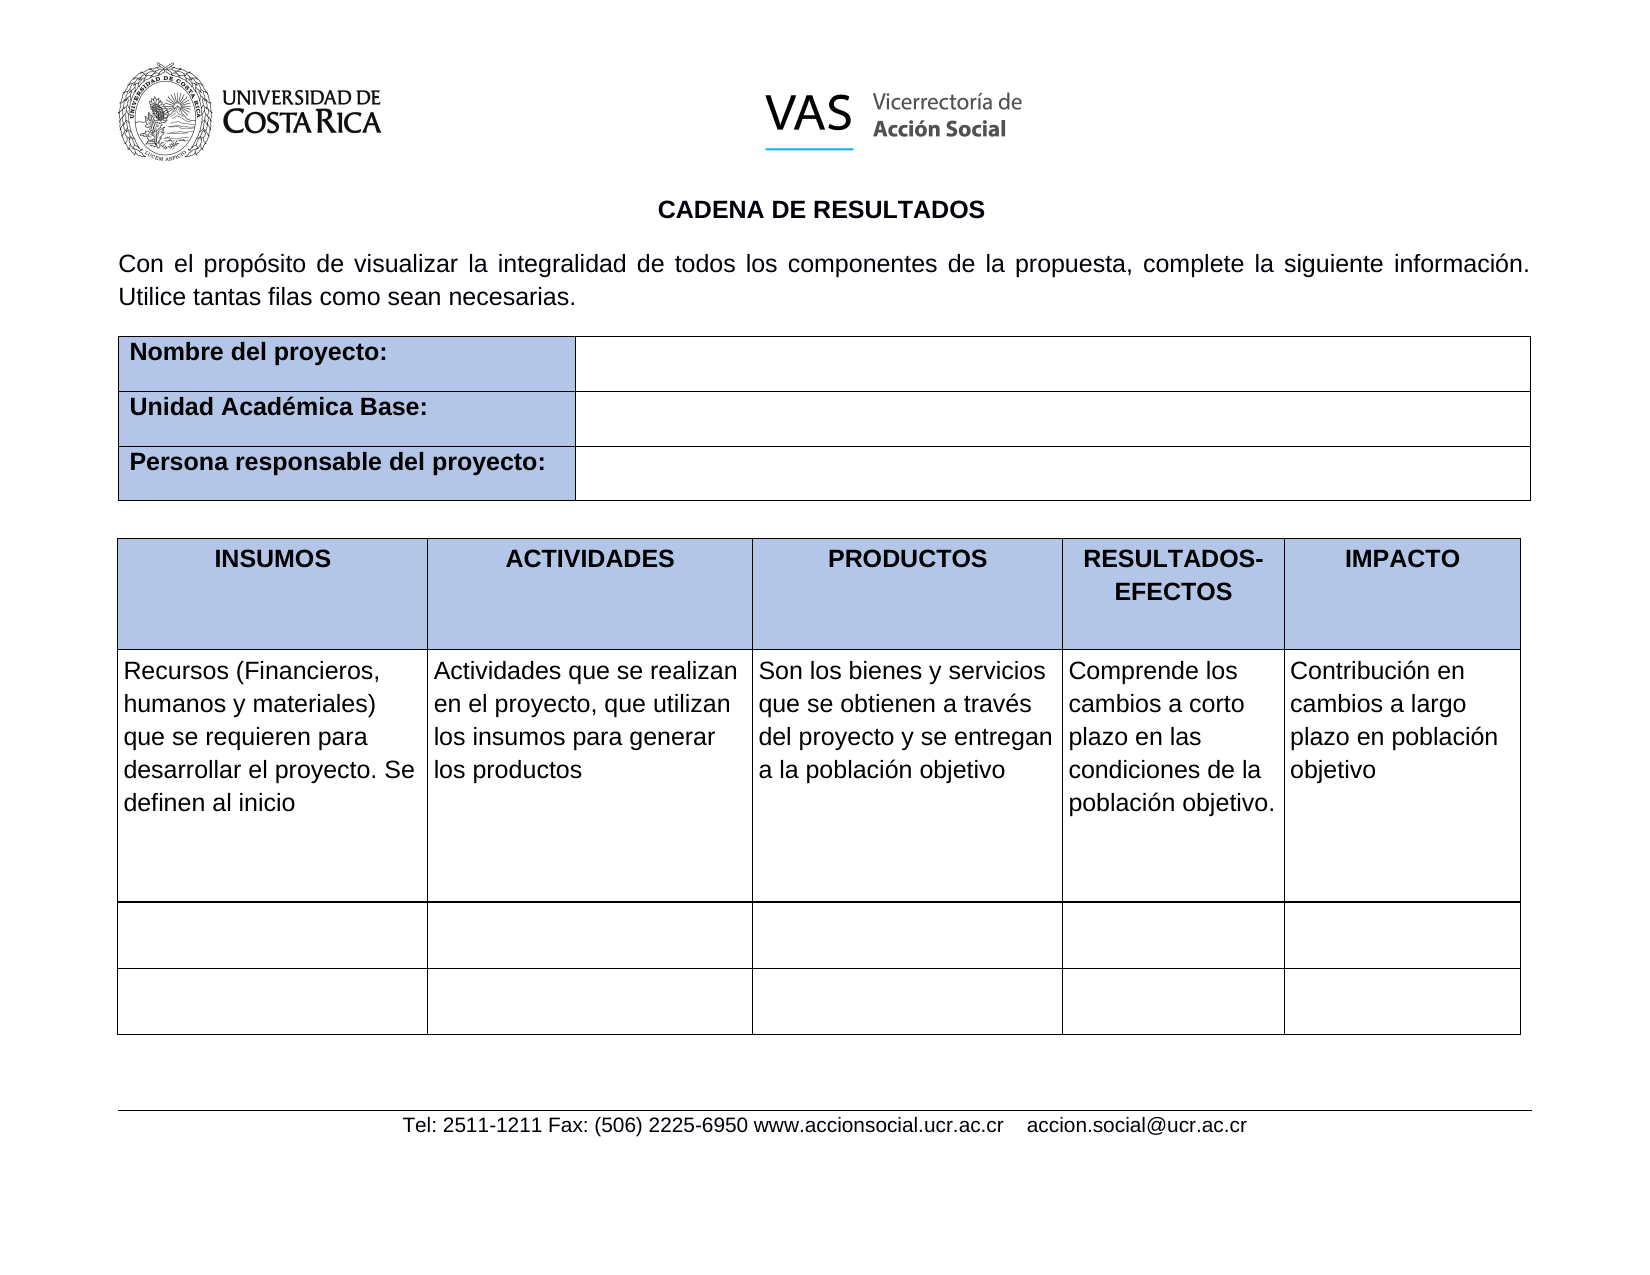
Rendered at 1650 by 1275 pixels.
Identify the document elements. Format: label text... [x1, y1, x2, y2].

table_cell [576, 447, 1530, 500]
table_cell [753, 903, 1062, 968]
table_cell Persona responsable del proyecto: [119, 447, 575, 500]
table_header [576, 337, 1530, 391]
text CADENA DE RESULTADOS [118, 195, 1532, 224]
table_cell [1285, 903, 1520, 968]
table_cell [118, 969, 427, 1034]
table_header RESULTADOS-EFECTOS [1063, 539, 1284, 649]
table_cell Actividades que se realizan en el proyecto, que utilizan los insumos para generar los productos [428, 650, 752, 901]
text Con el propósito de visualizar la integralidad de todos los componentes de la propuesta, complete la siguiente información. Utilice tantas filas como sean necesarias. [118, 249, 1532, 311]
table_cell Recursos (Financieros, humanos y materiales) que se requieren para desarrollar el proyecto. Se definen al inicio [118, 650, 427, 901]
table_header Nombre del proyecto: [119, 337, 575, 391]
table_cell [1063, 903, 1284, 968]
table_cell [1285, 969, 1520, 1034]
table_cell [428, 969, 752, 1034]
table_cell [428, 903, 752, 968]
table_cell [753, 969, 1062, 1034]
table_cell [1063, 969, 1284, 1034]
table_cell [118, 903, 427, 968]
table_cell [576, 392, 1530, 446]
table_cell Contribución en cambios a largo plazo en población objetivo [1285, 650, 1520, 901]
table_cell Comprende los cambios a corto plazo en las condiciones de la población objetivo. [1063, 650, 1284, 901]
table_cell Son los bienes y servicios que se obtienen a través del proyecto y se entregan a la población objetivo [753, 650, 1062, 901]
table_header ACTIVIDADES [428, 539, 752, 649]
table_cell Unidad Académica Base: [119, 392, 575, 446]
table_header IMPACTO [1285, 539, 1520, 649]
table_header PRODUCTOS [753, 539, 1062, 649]
table_header INSUMOS [118, 539, 427, 649]
